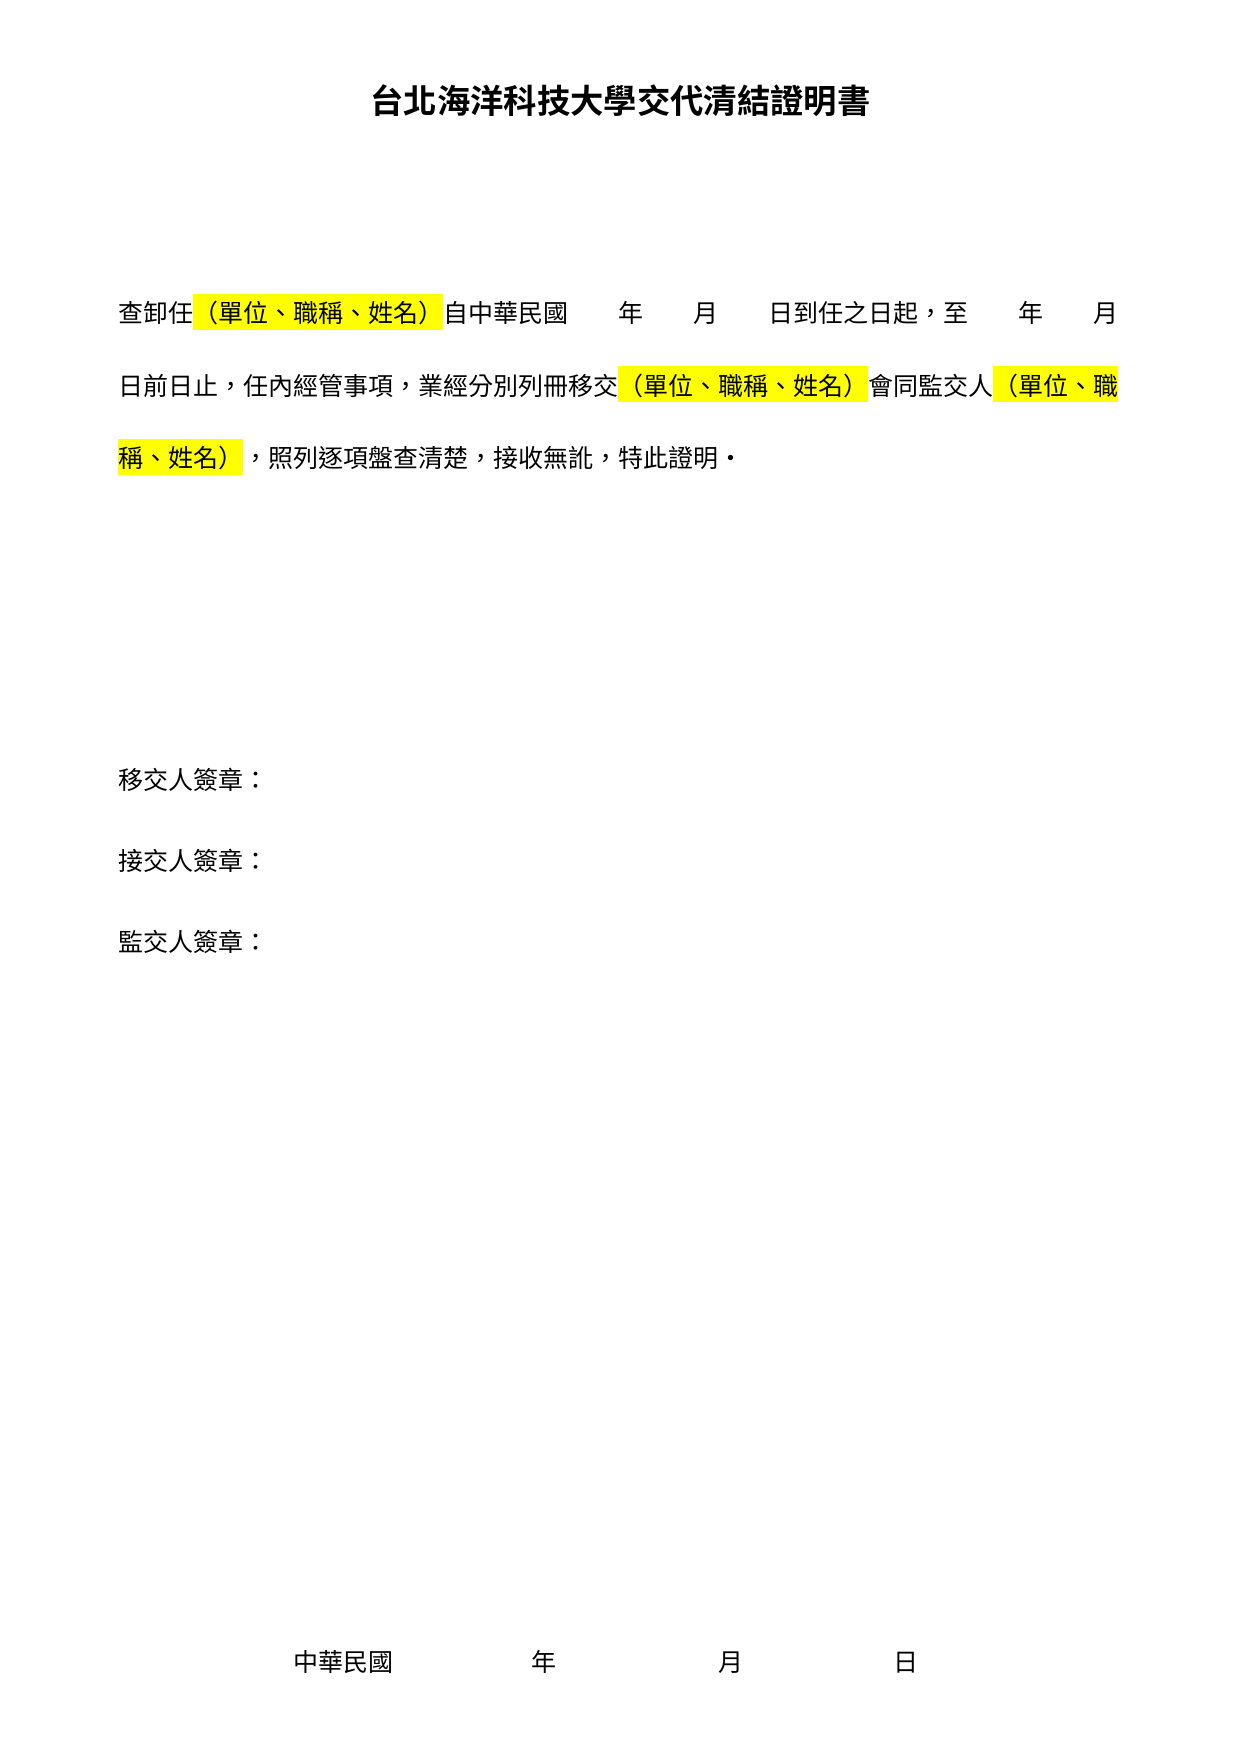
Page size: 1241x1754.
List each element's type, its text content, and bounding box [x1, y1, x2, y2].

text 接交人簽章： [118, 842, 989, 878]
text 台北海洋科技大學交代清結證明書 [118, 75, 1122, 123]
text 監交人簽章： [118, 923, 989, 959]
text 移交人簽章： [118, 761, 989, 797]
text 查卸任（單位、職稱、姓名）自中華民國 年 月 日到任之日起，至 年 月 日前日止，任內經管事項，業經分別列冊移交（單位、職稱、姓名）會同監交人（單位、職稱、姓名），照列逐項盤查清楚，接收無訛，特此證明‧ [118, 294, 1122, 475]
